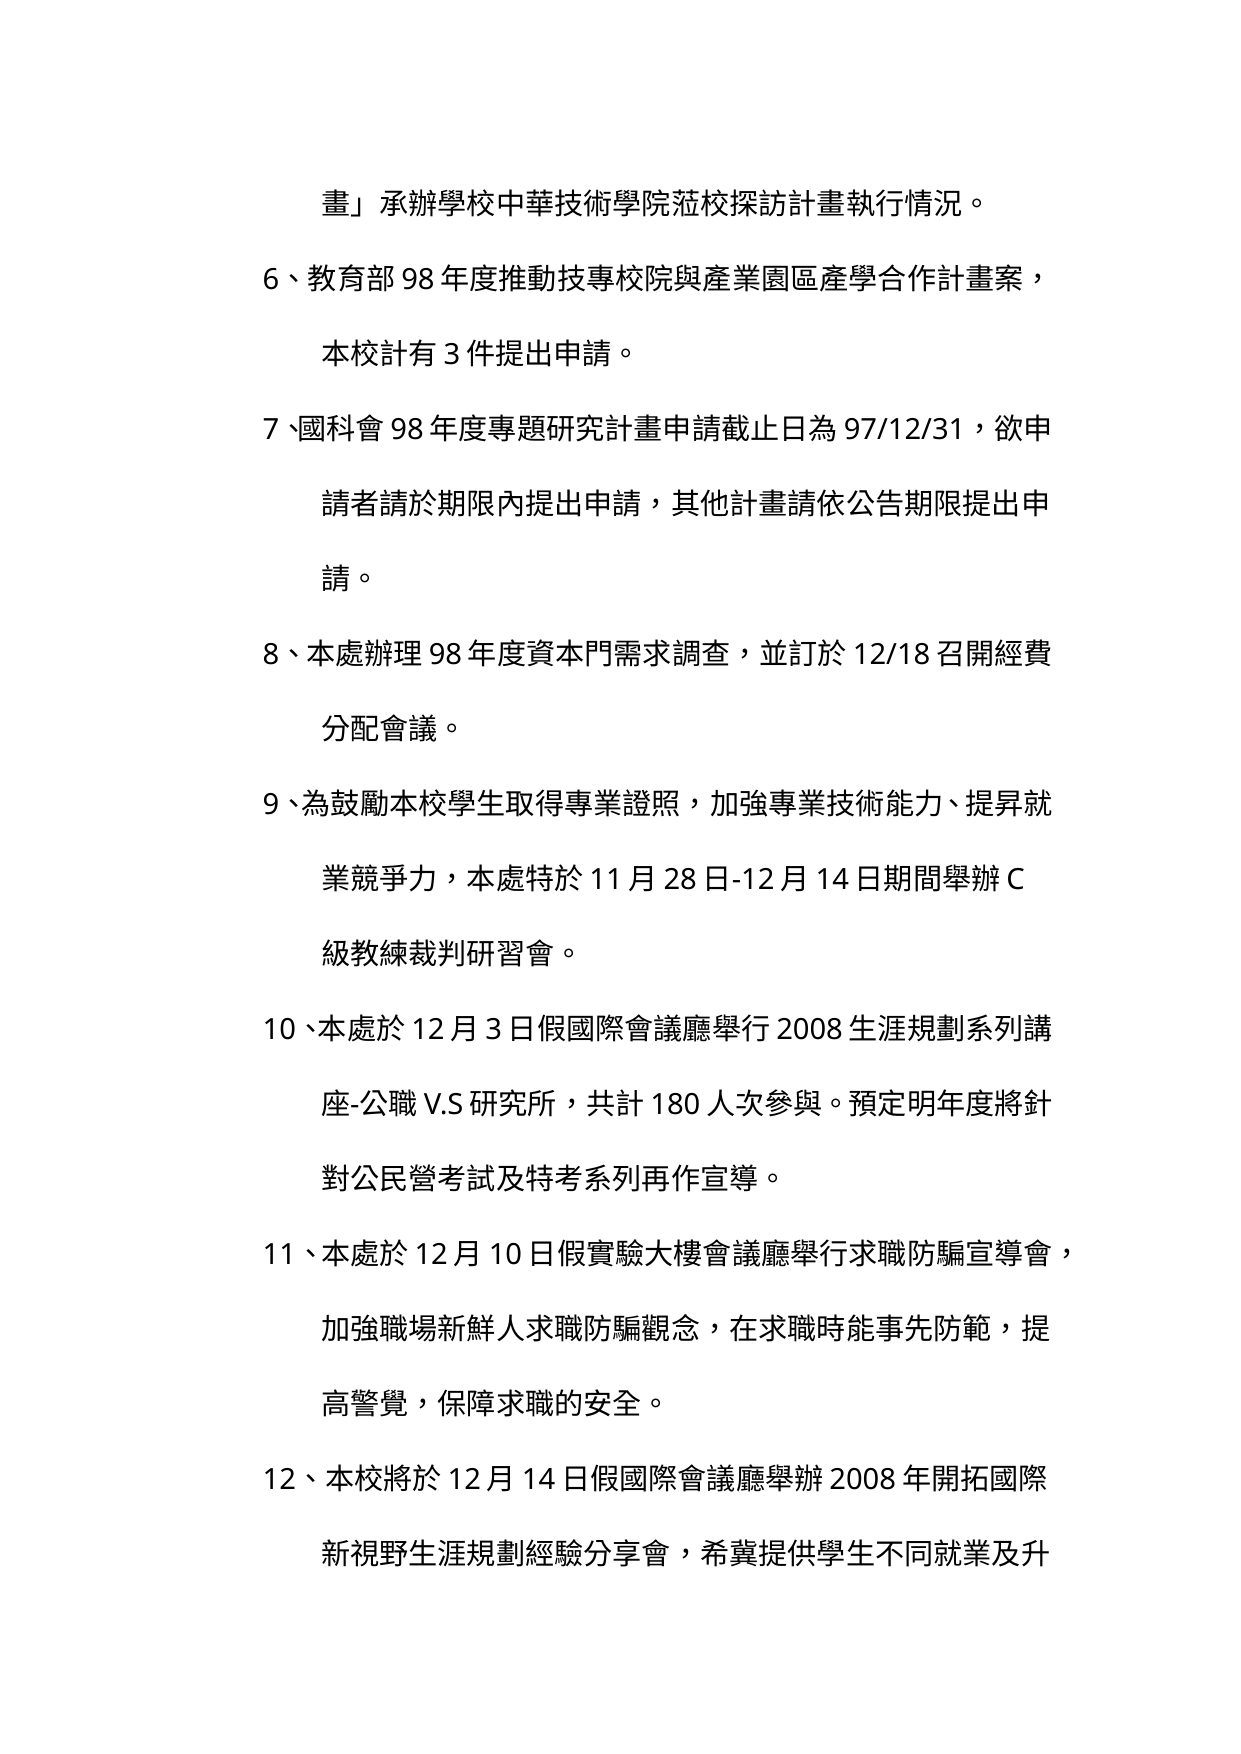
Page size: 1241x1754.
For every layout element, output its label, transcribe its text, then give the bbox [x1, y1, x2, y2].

text 8、本處辦理98年度資本門需求調查，並訂於12/18召開經費分配會議。 [262, 614, 1053, 764]
text 10、本處於12月3日假國際會議廳舉行2008生涯規劃系列講座-公職V.S研究所，共計180人次參與。預定明年度將針對公民營考試及特考系列再作宣導。 [262, 989, 1053, 1214]
text 12、本校將於12月14日假國際會議廳舉辦2008年開拓國際新視野生涯規劃經驗分享會，希冀提供學生不同就業及升 [262, 1439, 1053, 1589]
text 畫」承辦學校中華技術學院蒞校探訪計畫執行情況。 [262, 164, 1053, 239]
text 11、本處於12月10日假實驗大樓會議廳舉行求職防騙宣導會，加強職場新鮮人求職防騙觀念，在求職時能事先防範，提高警覺，保障求職的安全。 [262, 1214, 1053, 1439]
text 6、教育部98年度推動技專校院與產業園區產學合作計畫案，本校計有3件提出申請。 [262, 239, 1053, 389]
text 9、為鼓勵本校學生取得專業證照，加強專業技術能力、提昇就業競爭力，本處特於11月28日-12月14日期間舉辦C級教練裁判研習會。 [262, 764, 1053, 989]
text 7、國科會98年度專題研究計畫申請截止日為97/12/31，欲申請者請於期限內提出申請，其他計畫請依公告期限提出申請。 [262, 389, 1053, 614]
